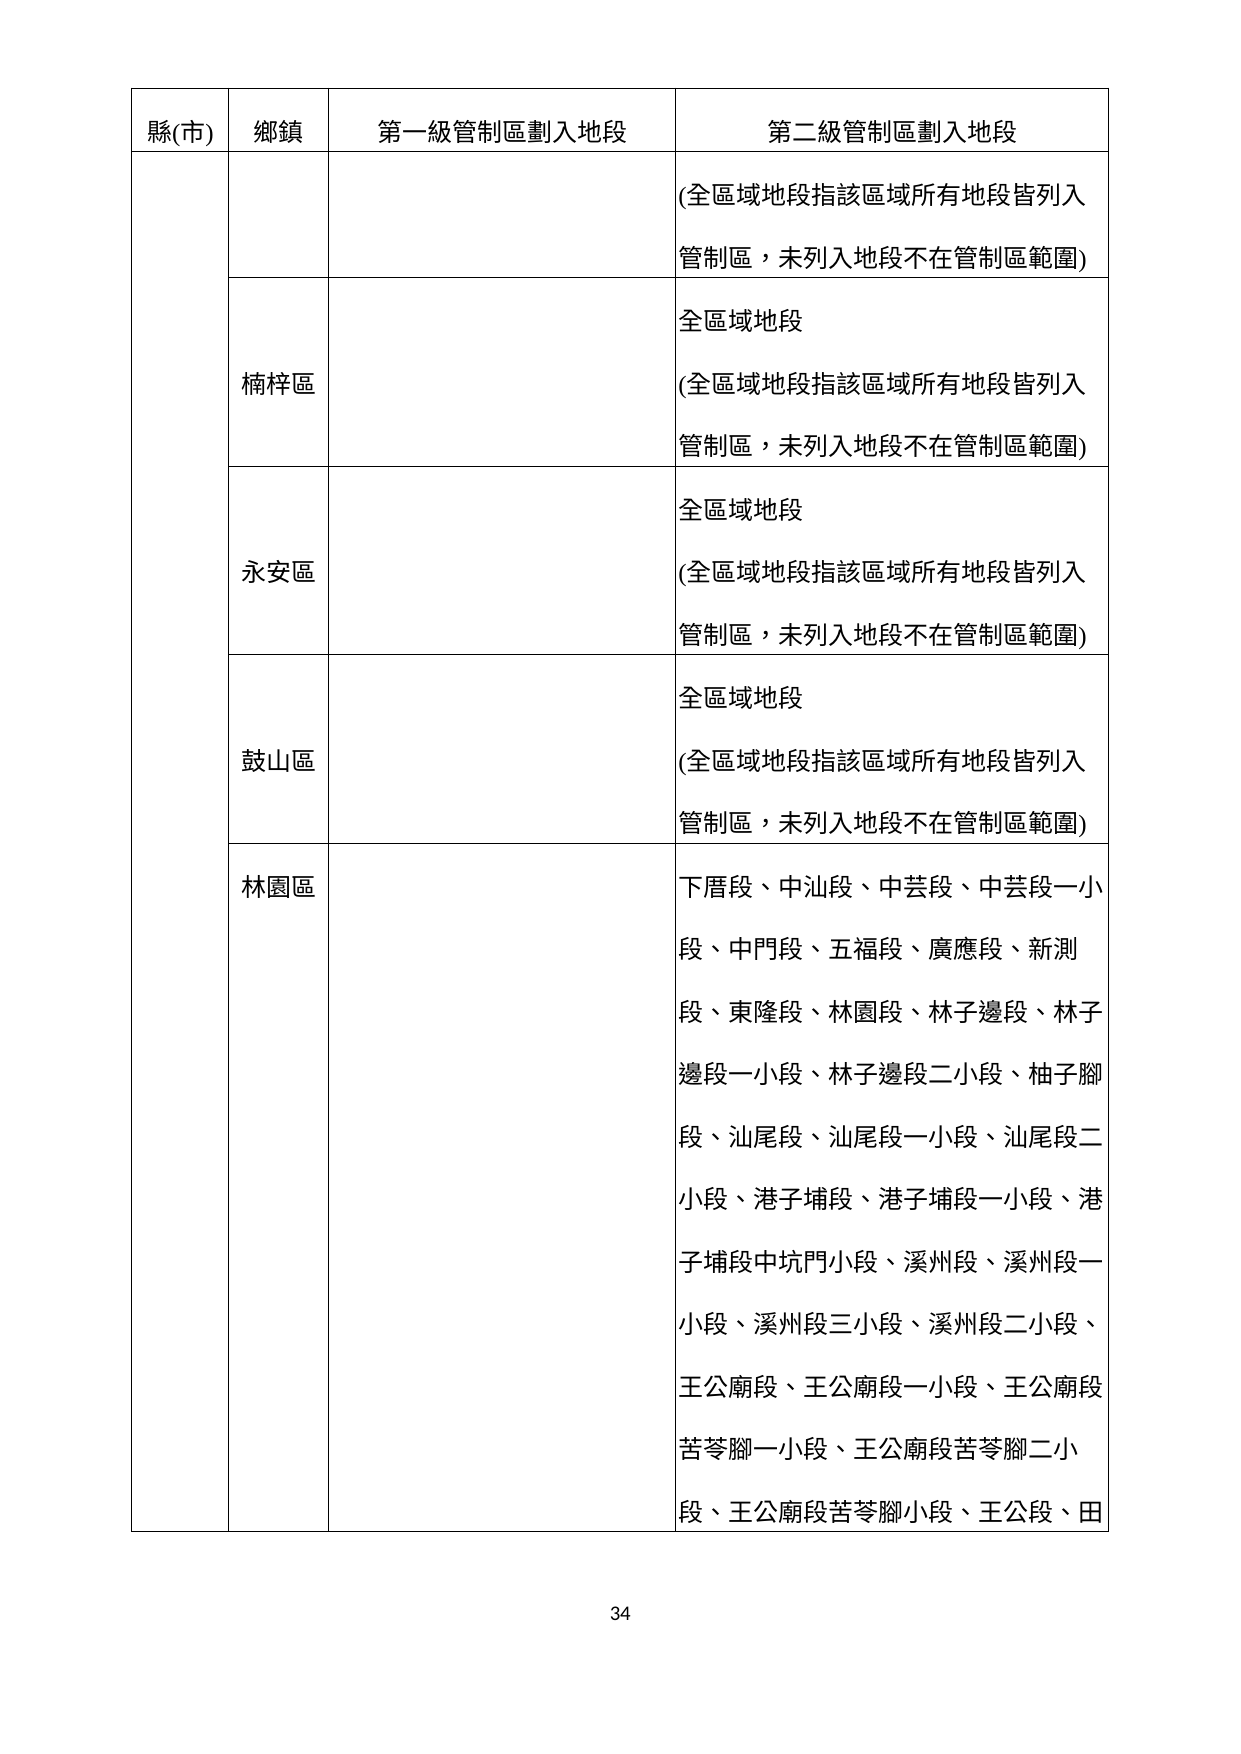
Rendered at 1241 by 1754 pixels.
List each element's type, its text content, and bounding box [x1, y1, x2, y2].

table_cell [329, 467, 675, 654]
table_header 縣(市) [132, 89, 228, 151]
table_cell 全區域地段 (全區域地段指該區域所有地段皆列入管制區，未列入地段不在管制區範圍) [676, 467, 1108, 654]
table_header 第二級管制區劃入地段 [676, 89, 1108, 151]
table_cell [329, 278, 675, 466]
table_cell 永安區 [229, 467, 328, 654]
table_cell 林園區 [229, 844, 328, 1531]
table_cell (全區域地段指該區域所有地段皆列入管制區，未列入地段不在管制區範圍) [676, 152, 1108, 277]
table_cell [229, 152, 328, 277]
table_cell 鼓山區 [229, 655, 328, 843]
table_cell [132, 152, 228, 1531]
table_cell [329, 655, 675, 843]
table_cell [329, 152, 675, 277]
table_header 鄉鎮 [229, 89, 328, 151]
table_cell 全區域地段 (全區域地段指該區域所有地段皆列入管制區，未列入地段不在管制區範圍) [676, 278, 1108, 466]
table_header 第一級管制區劃入地段 [329, 89, 675, 151]
table_cell 下厝段、中汕段、中芸段、中芸段一小段、中門段、五福段、廣應段、新測段、東隆段、林園段、林子邊段、林子邊段一小段、林子邊段二小段、柚子腳段、汕尾段、汕尾段一小段、汕尾段二小段、港子埔段、港子埔段一小段、港子埔段中坑門小段、溪州段、溪州段一小段、溪州段三小段、溪州段二小段、王公廟段、王公廟段一小段、王公廟段苦苓腳一小段、王公廟段苦苓腳二小段、王公廟段苦苓腳小段、王公段、田 [676, 844, 1108, 1531]
table_cell 楠梓區 [229, 278, 328, 466]
table_cell [329, 844, 675, 1531]
table_cell 全區域地段 (全區域地段指該區域所有地段皆列入管制區，未列入地段不在管制區範圍) [676, 655, 1108, 843]
